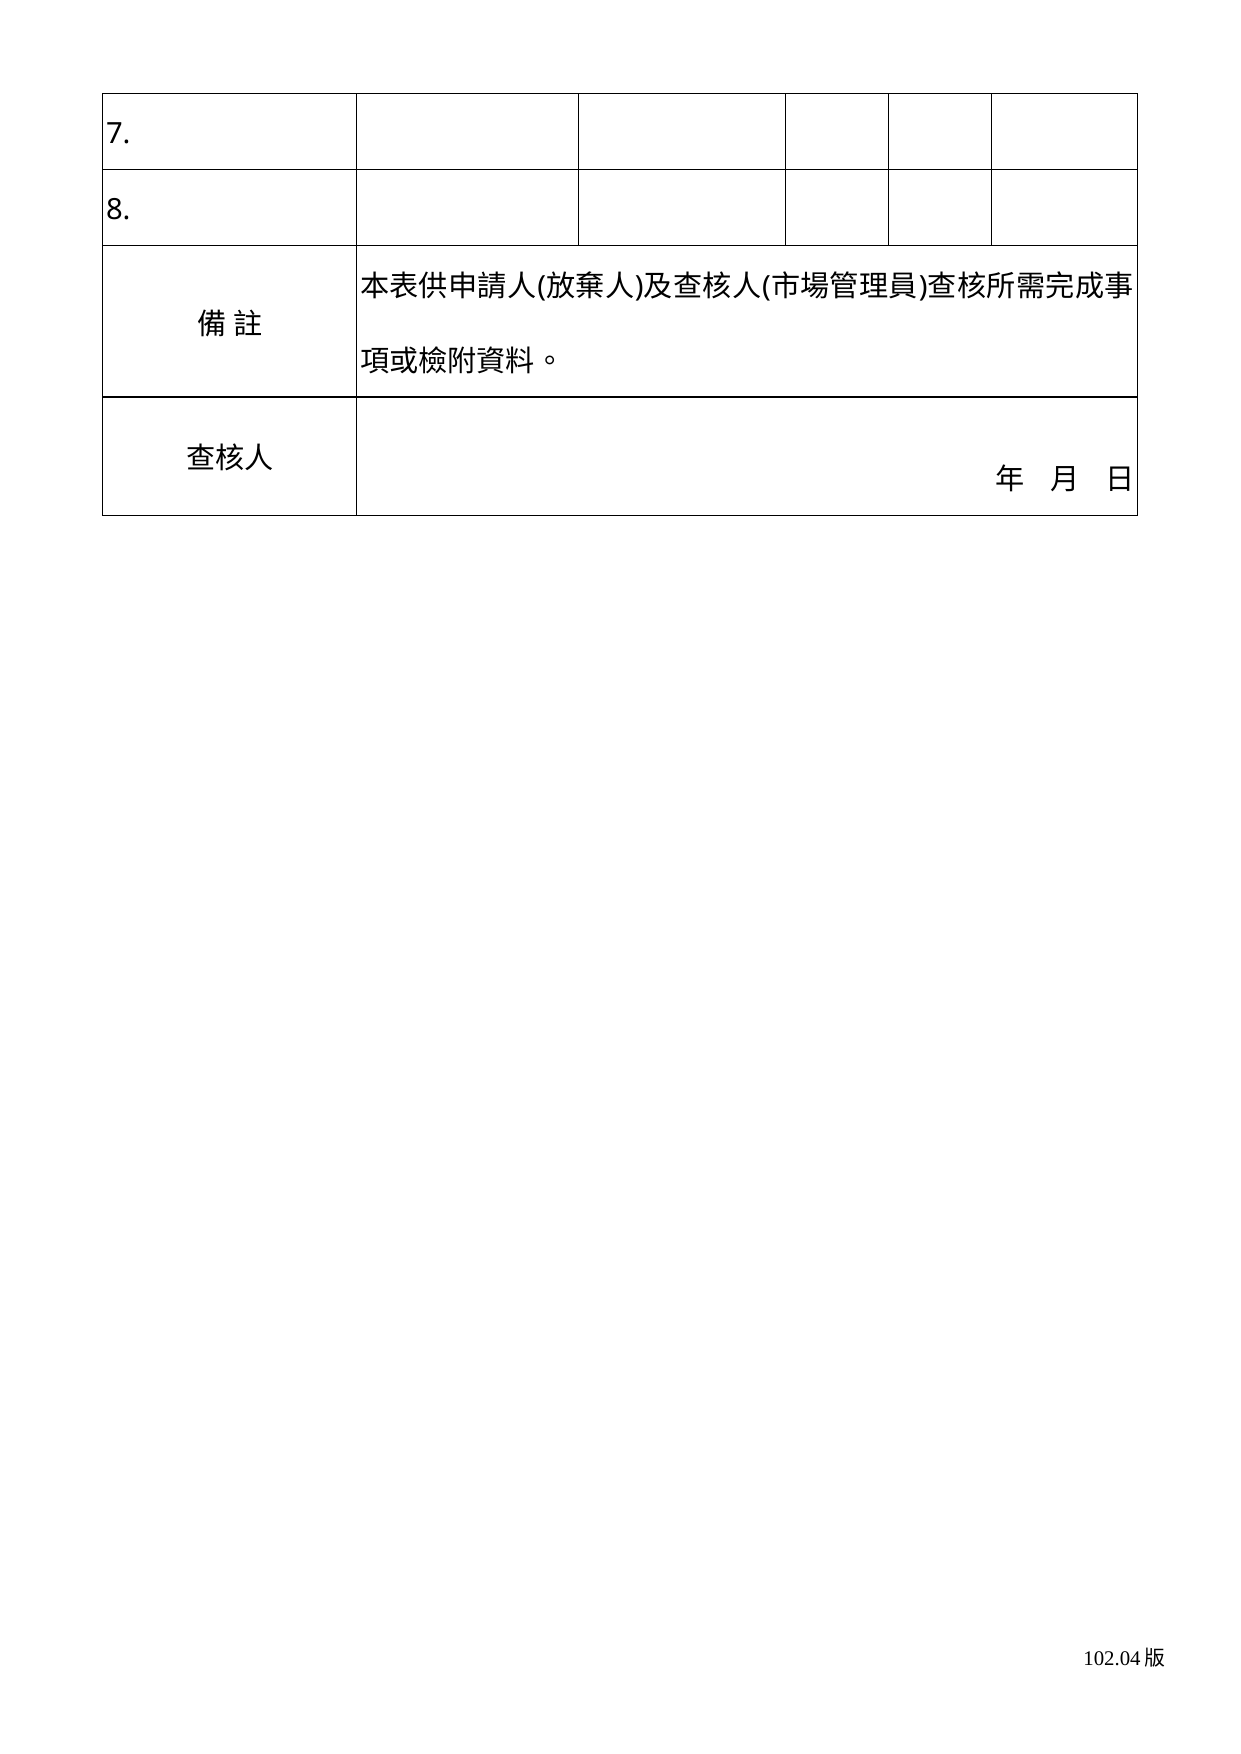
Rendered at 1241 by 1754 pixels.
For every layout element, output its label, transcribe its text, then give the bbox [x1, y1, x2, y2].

table_cell [992, 170, 1137, 245]
table_cell 查核人 [103, 398, 356, 514]
table_cell [889, 170, 991, 245]
table_cell [579, 94, 785, 169]
table_cell [786, 170, 888, 245]
table_cell 8. [103, 170, 356, 245]
table_cell 年 月 日 年 月 日 [357, 398, 1137, 514]
table_cell 7. [103, 94, 356, 169]
table_cell 本表供申請人(放棄人)及查核人(市場管理員)查核所需完成事項或檢附資料。 [357, 246, 1137, 396]
table_cell [786, 94, 888, 169]
table_cell [357, 94, 578, 169]
table_cell [889, 94, 991, 169]
table_cell [992, 94, 1137, 169]
table_cell 備 註 [103, 246, 356, 396]
table_cell [357, 170, 578, 245]
table_cell [579, 170, 785, 245]
